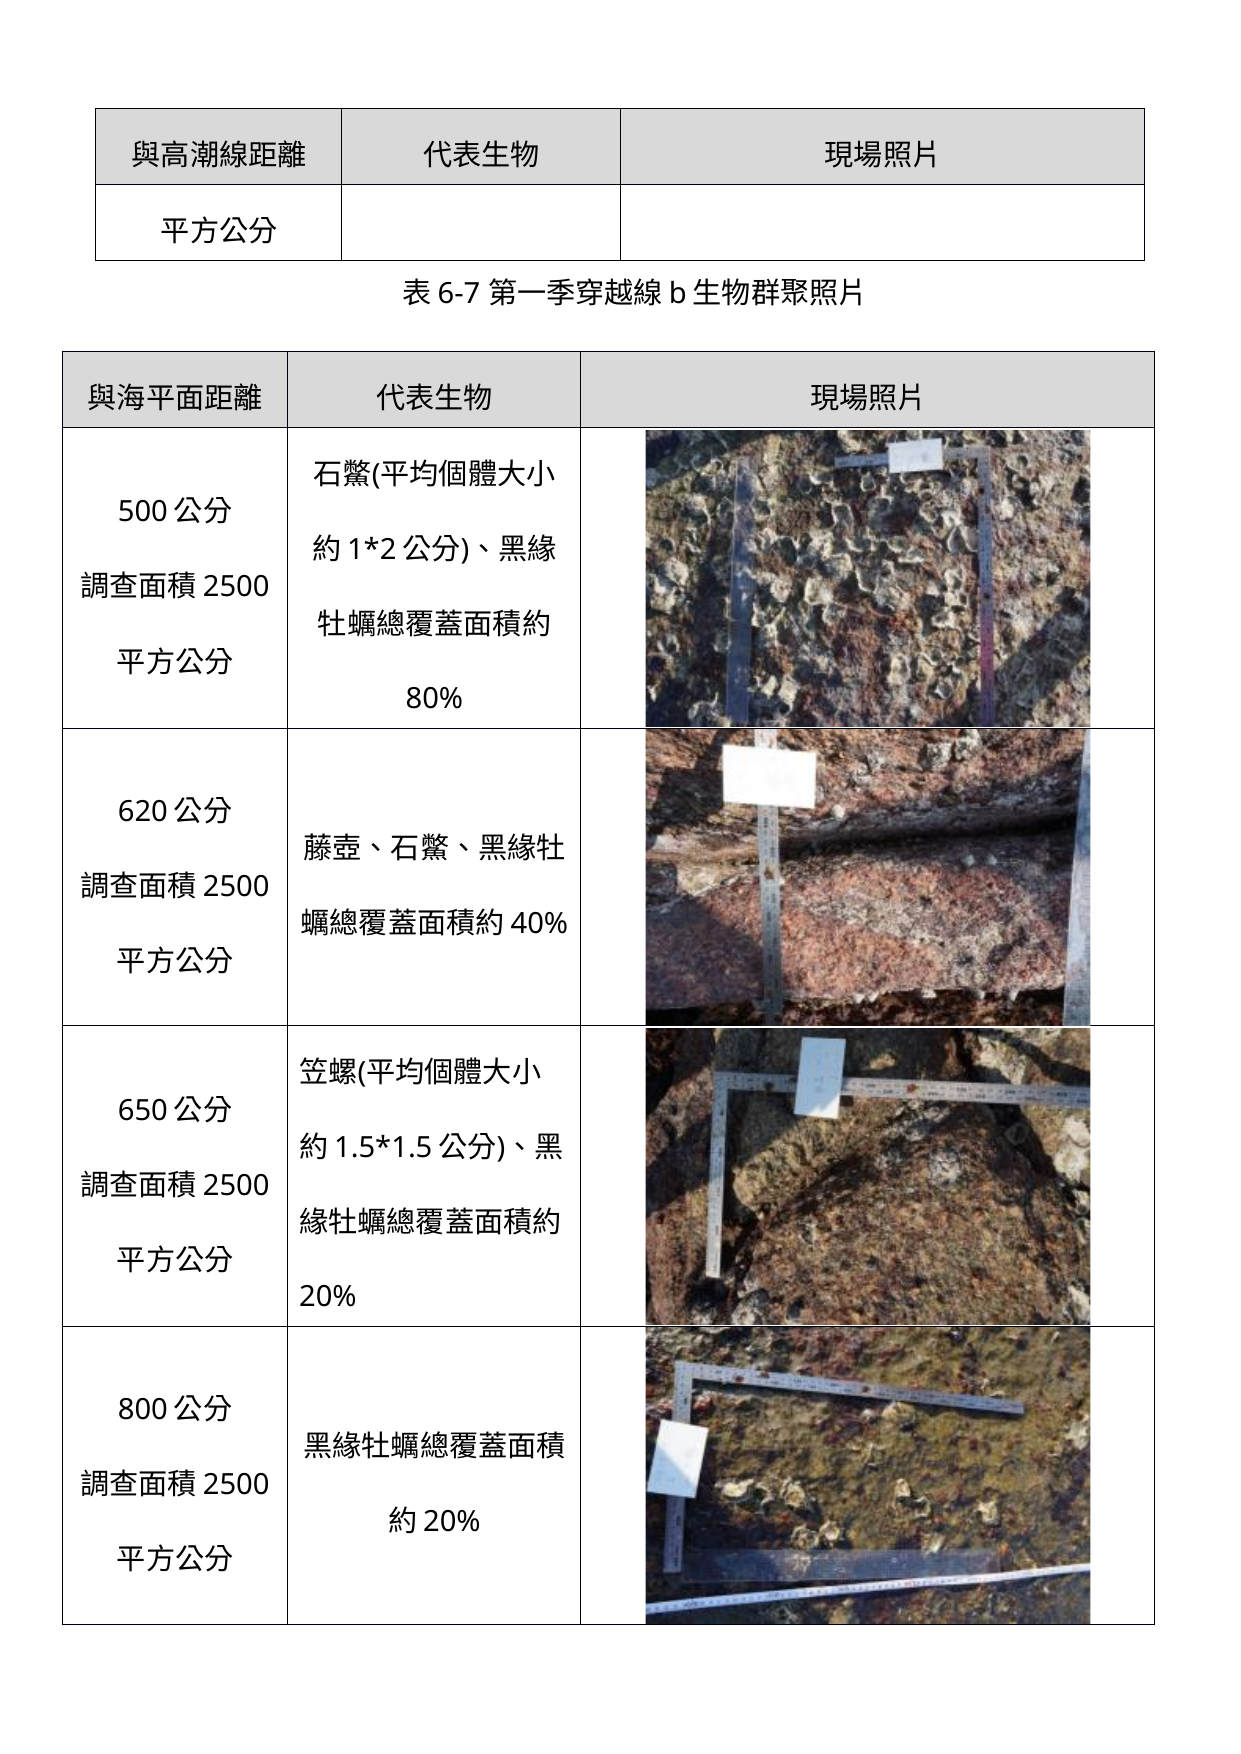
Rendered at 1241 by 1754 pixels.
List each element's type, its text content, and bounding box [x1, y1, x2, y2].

picture [645, 1028, 1091, 1325]
picture [645, 729, 1091, 1026]
picture [645, 1327, 1091, 1624]
table_cell [621, 185, 1144, 260]
picture [645, 430, 1091, 727]
table_cell [581, 729, 645, 1025]
text 表6-7 第一季穿越線b生物群聚照片 [103, 261, 1167, 313]
table_header 代表生物 [288, 352, 580, 427]
table_header 代表生物 [342, 109, 620, 184]
table_cell [581, 428, 1154, 728]
table_cell 650公分 調查面積2500 平方公分 [63, 1026, 287, 1326]
table_cell 平方公分 [96, 185, 341, 260]
table_cell [1091, 1327, 1154, 1623]
table_header 現場照片 [581, 352, 1154, 427]
table_cell [342, 185, 620, 260]
table_cell 620公分 調查面積2500 平方公分 [63, 729, 287, 1025]
table_cell 500公分 調查面積2500 平方公分 [63, 428, 287, 728]
table_header 現場照片 [621, 109, 1144, 184]
table_header 與海平面距離 [63, 352, 287, 427]
table_cell 石鱉(平均個體大小約1*2公分)、黑緣牡蠣總覆蓋面積約80% [288, 428, 580, 728]
table_cell 黑緣牡蠣總覆蓋面積約20% [288, 1327, 580, 1623]
table_cell 藤壺、石鱉、黑緣牡蠣總覆蓋面積約40% [288, 729, 580, 1025]
table_cell 笠螺(平均個體大小約1.5*1.5公分)、黑緣牡蠣總覆蓋面積約20% [288, 1026, 580, 1326]
table_cell [1091, 729, 1154, 1025]
table_header 與高潮線距離 [96, 109, 341, 184]
table_cell [581, 1026, 1154, 1326]
table_cell [581, 1327, 645, 1623]
table_cell 800公分 調查面積2500 平方公分 [63, 1327, 287, 1623]
